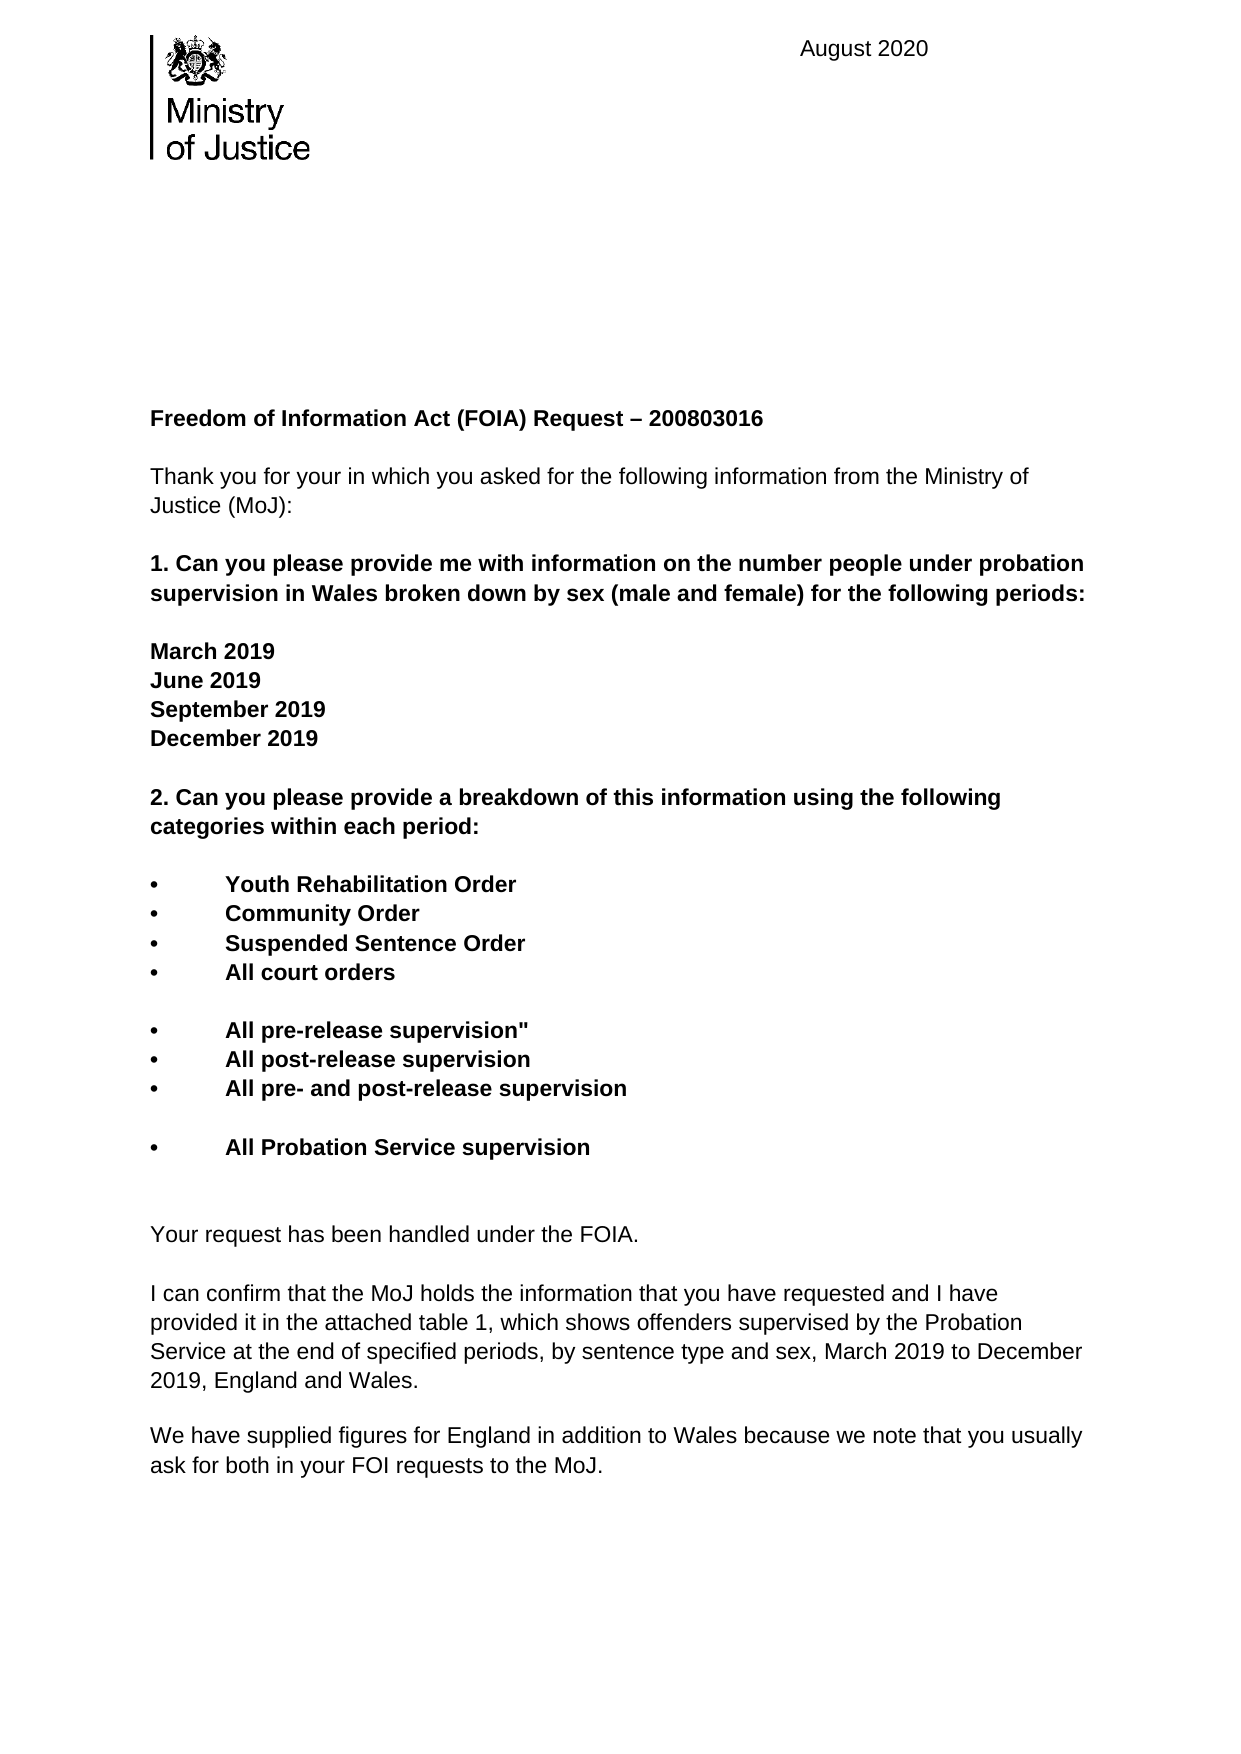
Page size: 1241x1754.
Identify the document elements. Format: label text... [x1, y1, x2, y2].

text December 2019 [150, 723, 1090, 753]
text 2. Can you please provide a breakdown of this information using the following categories within each period: [150, 782, 1090, 840]
text Your request has been handled under the FOIA. [150, 1219, 1090, 1248]
table_header August 2020 [800, 35, 1124, 344]
text We have supplied figures for England in addition to Wales because we note that you usually ask for both in your FOI requests to the MoJ. [150, 1421, 1090, 1479]
table_header [185, 71, 194, 81]
text September 2019 [150, 694, 1090, 723]
table_header [180, 60, 186, 70]
text • Suspended Sentence Order [150, 928, 1090, 957]
table_header [150, 35, 800, 344]
text • All post-release supervision [150, 1044, 1090, 1073]
text • Community Order [150, 898, 1090, 928]
text 1. Can you please provide me with information on the number people under probation supervision in Wales broken down by sex (male and female) for the following periods: [150, 548, 1090, 607]
text • Youth Rehabilitation Order [150, 869, 1090, 898]
text • All Probation Service supervision [150, 1132, 1090, 1161]
text I can confirm that the MoJ holds the information that you have requested and I have provided it in the attached table 1, which shows offenders supervised by the Probation Service at the end of specified periods, by sentence type and sex, March 2019 to December 2019, England and Wales. [150, 1278, 1090, 1394]
text Thank you for your in which you asked for the following information from the Ministry of Justice (MoJ): [150, 461, 1090, 519]
text • All pre-release supervision" [150, 1015, 1090, 1044]
text Freedom of Information Act (FOIA) Request – 200803016 [150, 403, 1090, 432]
text June 2019 [150, 665, 1090, 694]
table_header [204, 60, 212, 70]
table_header [172, 68, 184, 78]
text March 2019 [150, 636, 1090, 665]
text • All court orders [150, 957, 1090, 986]
text • All pre- and post-release supervision [150, 1073, 1090, 1103]
table_header [207, 66, 218, 78]
